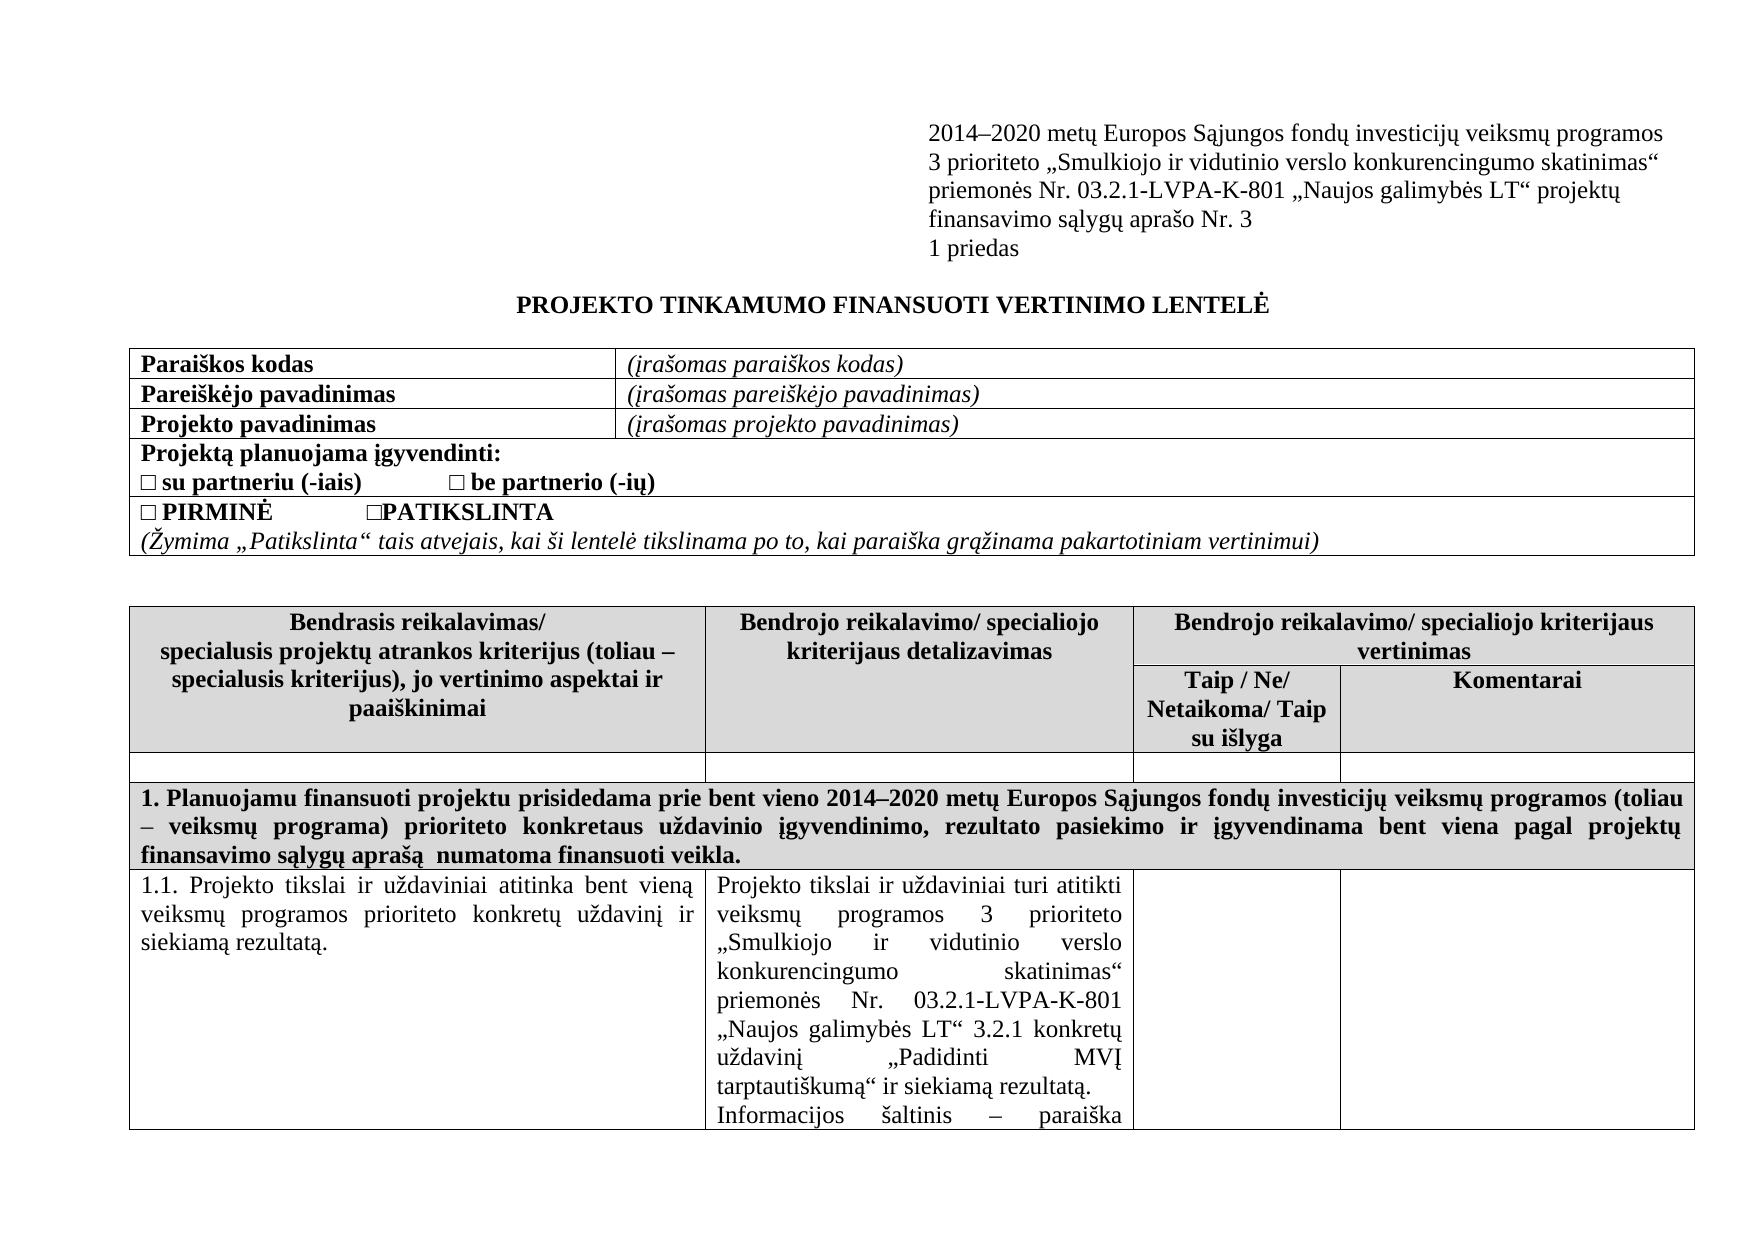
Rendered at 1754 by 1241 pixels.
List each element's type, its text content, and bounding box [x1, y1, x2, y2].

table_cell [1341, 870, 1694, 1129]
table_cell 1.1. Projekto tikslai ir uždaviniai atitinka bent vieną veiksmų programos prioriteto konkretų uždavinį ir siekiamą rezultatą. [130, 870, 705, 1129]
table_header Paraiškos kodas [130, 349, 615, 378]
table_cell Projekto tikslai ir uždaviniai turi atitikti veiksmų programos 3 prioriteto „Smulkiojo ir vidutinio verslo konkurencingumo skatinimas“ priemonės Nr. 03.2.1-LVPA-K-801 „Naujos galimybės LT“ 3.2.1 konkretų uždavinį „Padidinti MVĮ tarptautiškumą“ ir siekiamą rezultatą. Informacijos šaltinis – paraiška [706, 870, 1133, 1129]
table_cell Projektą planuojama įgyvendinti: □ su partneriu (-iais) □ be partnerio (-ių) [130, 439, 1694, 496]
table_cell Projekto pavadinimas [130, 409, 615, 437]
table_cell □ PIRMINĖ □PATIKSLINTA (Žymima „Patikslinta“ tais atvejais, kai ši lentelė tikslinama po to, kai paraiška grąžinama pakartotiniam vertinimui) [130, 497, 1694, 554]
table_cell (įrašomas pareiškėjo pavadinimas) [616, 379, 1694, 408]
table_cell Pareiškėjo pavadinimas [130, 379, 615, 408]
table_header Bendrasis reikalavimas/ specialusis projektų atrankos kriterijus (toliau – specialusis kriterijus), jo vertinimo aspektai ir paaiškinimai [130, 607, 705, 752]
text PROJEKTO TINKAMUMO FINANSUOTI VERTINIMO LENTELĖ [118, 291, 1668, 319]
table_cell [1134, 870, 1340, 1129]
table_cell (įrašomas projekto pavadinimas) [616, 409, 1694, 437]
text 2014–2020 metų Europos Sąjungos fondų investicijų veiksmų programos [793, 118, 1668, 147]
table_cell [1134, 753, 1340, 782]
table_header Bendrojo reikalavimo/ specialiojo kriterijaus detalizavimas [706, 607, 1133, 752]
table_cell Taip / Ne/ Netaikoma/ Taip su išlyga [1134, 666, 1340, 752]
table_header Bendrojo reikalavimo/ specialiojo kriterijaus vertinimas [1134, 607, 1694, 664]
table_header (įrašomas paraiškos kodas) [616, 349, 1694, 378]
text 3 prioriteto „Smulkiojo ir vidutinio verslo konkurencingumo skatinimas“ priemonės Nr. 03.2.1-LVPA-K-801 „Naujos galimybės LT“ projektų finansavimo sąlygų aprašo Nr. 3 [928, 147, 1668, 233]
table_cell [706, 753, 1133, 782]
table_cell Komentarai [1341, 666, 1694, 752]
text 1 priedas [793, 233, 1668, 262]
table_cell 1. Planuojamu finansuoti projektu prisidedama prie bent vieno 2014–2020 metų Europos Sąjungos fondų investicijų veiksmų programos (toliau – veiksmų programa) prioriteto konkretaus uždavinio įgyvendinimo, rezultato pasiekimo ir įgyvendinama bent viena pagal projektų finansavimo sąlygų aprašą numatoma finansuoti veikla. [130, 783, 1694, 869]
table_cell [1341, 753, 1694, 782]
table_cell [130, 753, 705, 782]
